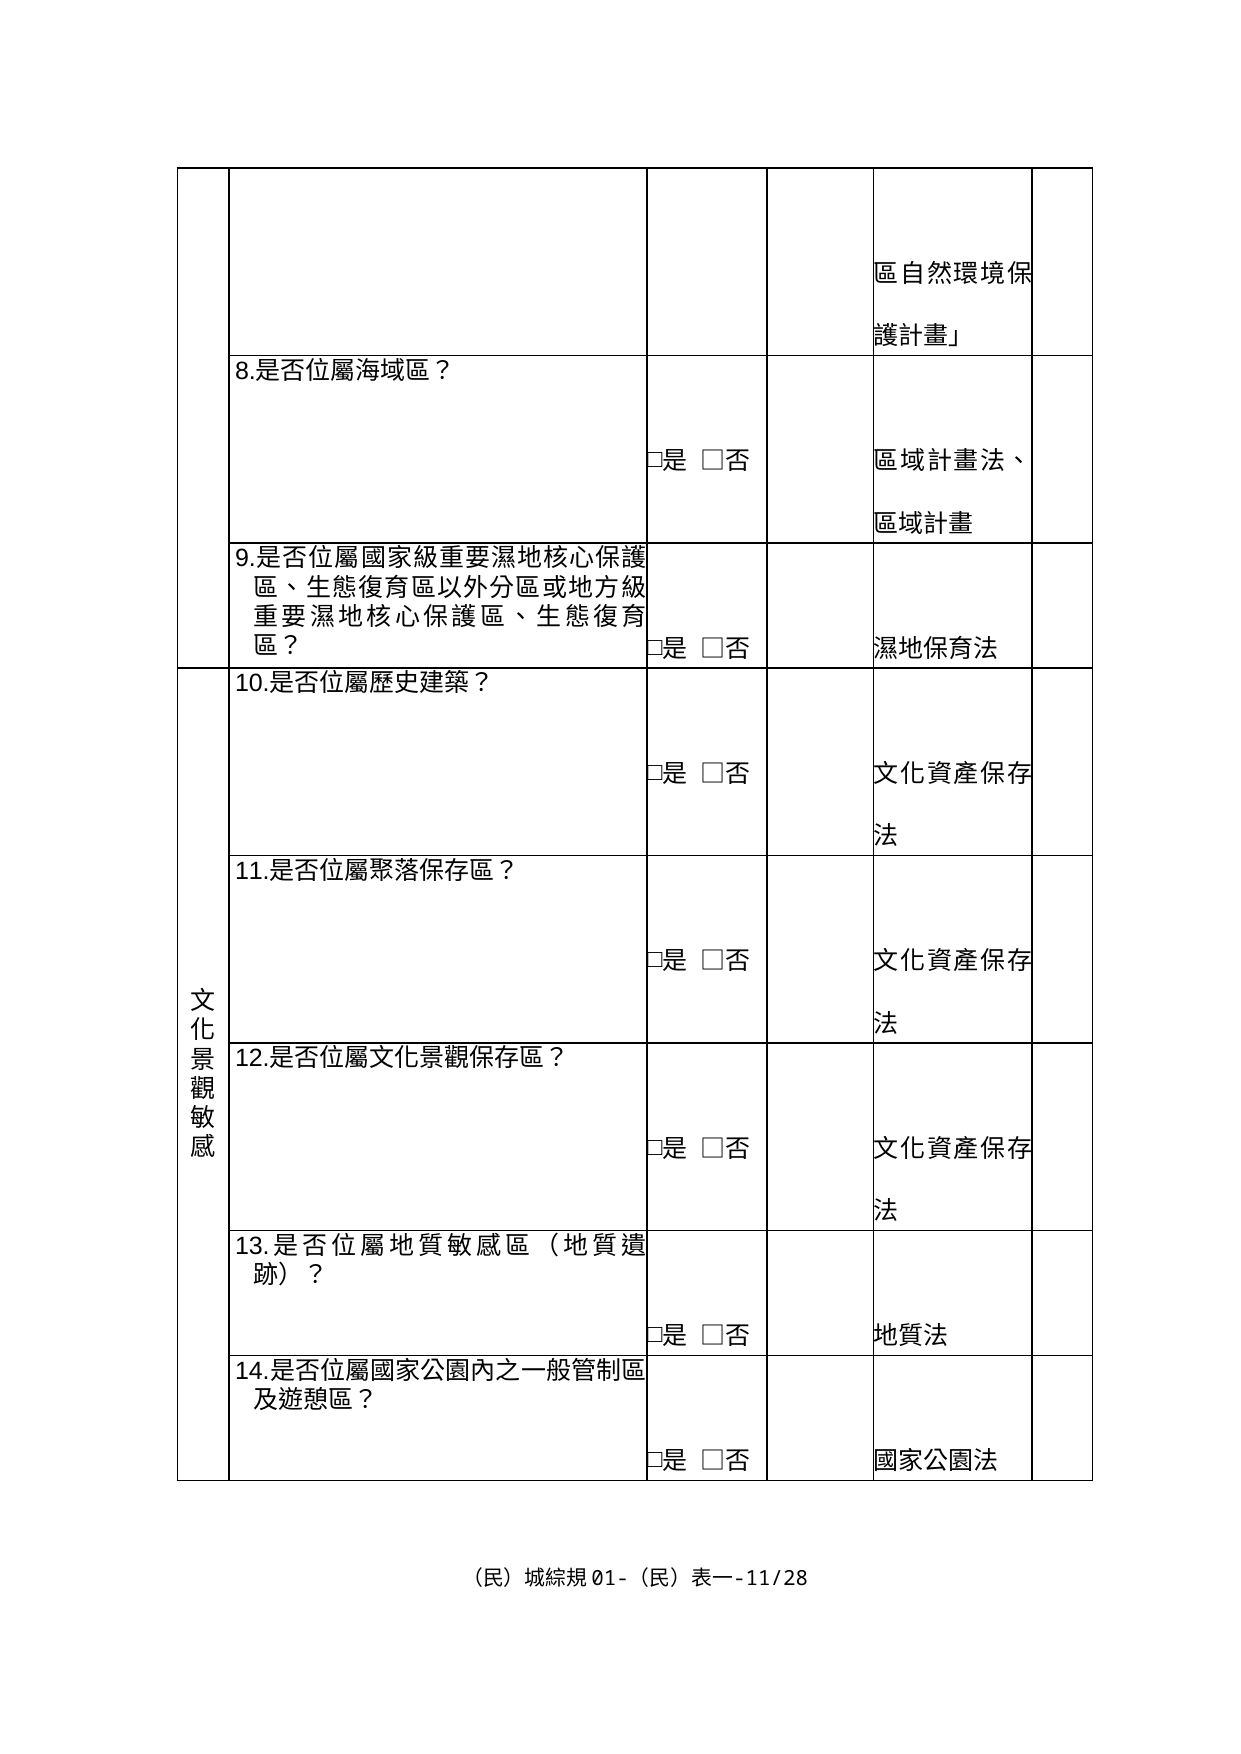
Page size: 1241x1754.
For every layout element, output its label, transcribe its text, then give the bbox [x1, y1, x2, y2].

table_cell [768, 1356, 873, 1479]
table_cell 濕地保育法 [874, 544, 1031, 667]
table_cell □是 □否 [648, 856, 766, 1042]
table_cell 國家公園法 [874, 1356, 1031, 1479]
table_cell 11.是否位屬聚落保存區？ [230, 856, 646, 1042]
table_cell [1033, 1044, 1092, 1229]
table_cell [1033, 544, 1092, 667]
table_cell [1033, 669, 1092, 854]
table_cell [1033, 356, 1092, 542]
table_cell [1033, 1356, 1092, 1479]
table_cell 13.是否位屬地質敏感區（地質遺跡）？ [230, 1231, 646, 1354]
table_cell [648, 169, 766, 354]
table_cell [768, 856, 873, 1042]
table_cell 14.是否位屬國家公園內之一般管制區及遊憩區？ [230, 1356, 646, 1479]
table_cell [768, 356, 873, 542]
table_cell [768, 1231, 873, 1354]
table_cell 區自然環境保護計畫」 [874, 169, 1031, 354]
table_cell [1033, 856, 1092, 1042]
table_cell [768, 669, 873, 854]
table_cell 文化資產保存法 [874, 856, 1031, 1042]
table_cell [768, 544, 873, 667]
table_cell □是 □否 [648, 1231, 766, 1354]
table_cell 8.是否位屬海域區？ [230, 356, 646, 542]
table_cell [230, 169, 646, 354]
table_cell 地質法 [874, 1231, 1031, 1354]
table_cell [1033, 1231, 1092, 1354]
table_cell □是 □否 [648, 669, 766, 854]
table_cell □是 □否 [648, 544, 766, 667]
table_cell [768, 1044, 873, 1229]
table_cell □是 □否 [648, 356, 766, 542]
table_cell 文化資產保存法 [874, 1044, 1031, 1229]
table_cell [1033, 169, 1092, 354]
table_cell [178, 169, 228, 667]
table_cell 文化景觀敏感 [178, 669, 228, 1479]
table_cell 10.是否位屬歷史建築？ [230, 669, 646, 854]
table_cell 9.是否位屬國家級重要濕地核心保護區、生態復育區以外分區或地方級重要濕地核心保護區、生態復育區？ [230, 544, 646, 667]
table_cell □是 □否 [648, 1356, 766, 1479]
table_cell 12.是否位屬文化景觀保存區？ [230, 1044, 646, 1229]
table_cell 區域計畫法、區域計畫 [874, 356, 1031, 542]
table_cell □是 □否 [648, 1044, 766, 1229]
table_cell 文化資產保存法 [874, 669, 1031, 854]
table_cell [768, 169, 873, 354]
